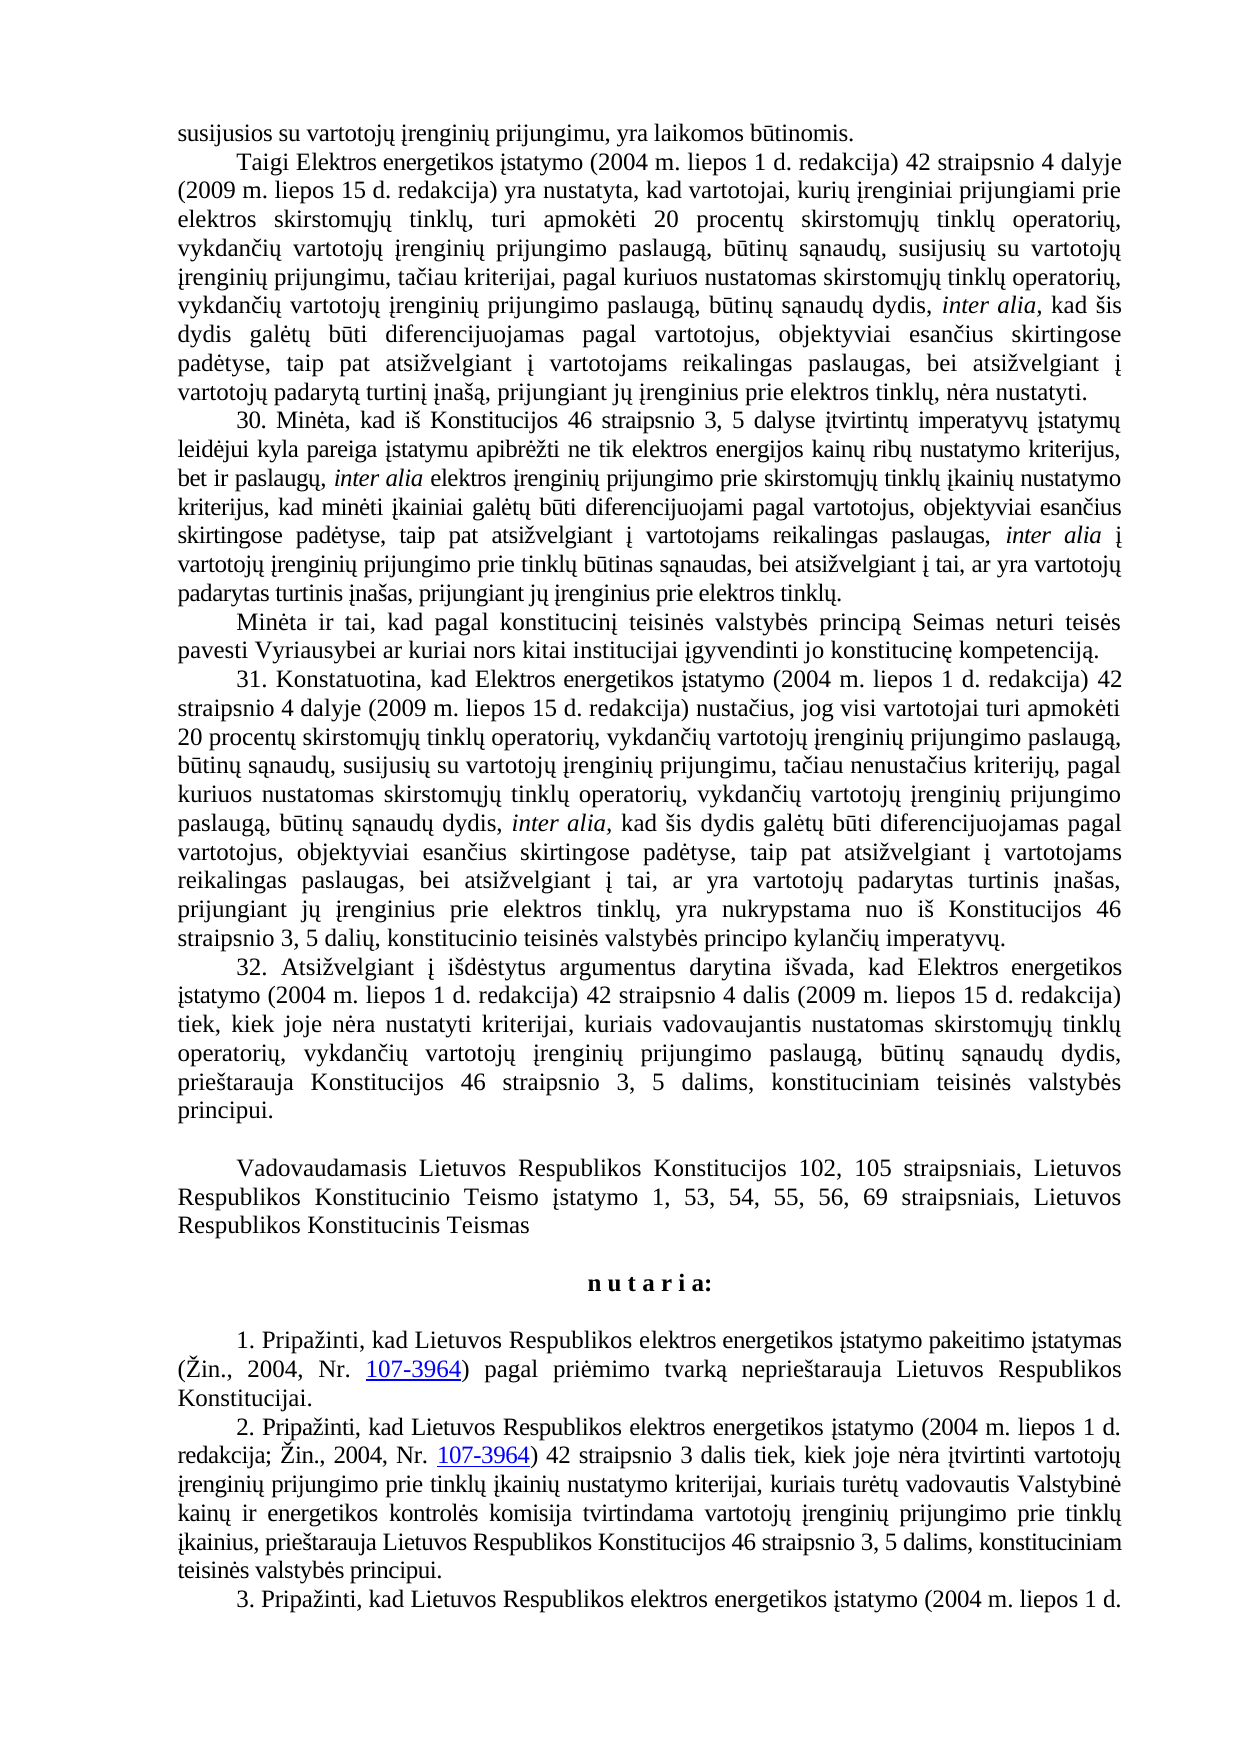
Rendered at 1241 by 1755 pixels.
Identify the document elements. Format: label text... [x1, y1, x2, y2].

text susijusios su vartotojų įrenginių prijungimu, yra laikomos būtinomis. [177, 118, 1122, 147]
text 32. Atsižvelgiant į išdėstytus argumentus darytina išvada, kad Elektros energetikos įstatymo (2004 m. liepos 1 d. redakcija) 42 straipsnio 4 dalis (2009 m. liepos 15 d. redakcija) tiek, kiek joje nėra nustatyti kriterijai, kuriais vadovaujantis nustatomas skirstomųjų tinklų operatorių, vykdančių vartotojų įrenginių prijungimo paslaugą, būtinų sąnaudų dydis, prieštarauja Konstitucijos 46 straipsnio 3, 5 dalims, konstituciniam teisinės valstybės principui. [177, 952, 1122, 1124]
text Vadovaudamasis Lietuvos Respublikos Konstitucijos 102, 105 straipsniais, Lietuvos Respublikos Konstitucinio Teismo įstatymo 1, 53, 54, 55, 56, 69 straipsniais, Lietuvos Respublikos Konstitucinis Teismas [177, 1153, 1122, 1239]
text n u t a r i a: [177, 1268, 1122, 1297]
text 30. Minėta, kad iš Konstitucijos 46 straipsnio 3, 5 dalyse įtvirtintų imperatyvų įstatymų leidėjui kyla pareiga įstatymu apibrėžti ne tik elektros energijos kainų ribų nustatymo kriterijus, bet ir paslaugų, inter alia elektros įrenginių prijungimo prie skirstomųjų tinklų įkainių nustatymo kriterijus, kad minėti įkainiai galėtų būti diferencijuojami pagal vartotojus, objektyviai esančius skirtingose padėtyse, taip pat atsižvelgiant į vartotojams reikalingas paslaugas, inter alia į vartotojų įrenginių prijungimo prie tinklų būtinas sąnaudas, bei atsižvelgiant į tai, ar yra vartotojų padarytas turtinis įnašas, prijungiant jų įrenginius prie elektros tinklų. [177, 406, 1122, 607]
text 1. Pripažinti, kad Lietuvos Respublikos elektros energetikos įstatymo pakeitimo įstatymas (Žin., 2004, Nr. 107-3964) pagal priėmimo tvarką neprieštarauja Lietuvos Respublikos Konstitucijai. [177, 1326, 1122, 1412]
text Taigi Elektros energetikos įstatymo (2004 m. liepos 1 d. redakcija) 42 straipsnio 4 dalyje (2009 m. liepos 15 d. redakcija) yra nustatyta, kad vartotojai, kurių įrenginiai prijungiami prie elektros skirstomųjų tinklų, turi apmokėti 20 procentų skirstomųjų tinklų operatorių, vykdančių vartotojų įrenginių prijungimo paslaugą, būtinų sąnaudų, susijusių su vartotojų įrenginių prijungimu, tačiau kriterijai, pagal kuriuos nustatomas skirstomųjų tinklų operatorių, vykdančių vartotojų įrenginių prijungimo paslaugą, būtinų sąnaudų dydis, inter alia, kad šis dydis galėtų būti diferencijuojamas pagal vartotojus, objektyviai esančius skirtingose padėtyse, taip pat atsižvelgiant į vartotojams reikalingas paslaugas, bei atsižvelgiant į vartotojų padarytą turtinį įnašą, prijungiant jų įrenginius prie elektros tinklų, nėra nustatyti. [177, 147, 1122, 406]
text Minėta ir tai, kad pagal konstitucinį teisinės valstybės principą Seimas neturi teisės pavesti Vyriausybei ar kuriai nors kitai institucijai įgyvendinti jo konstitucinę kompetenciją. [177, 607, 1122, 664]
text 31. Konstatuotina, kad Elektros energetikos įstatymo (2004 m. liepos 1 d. redakcija) 42 straipsnio 4 dalyje (2009 m. liepos 15 d. redakcija) nustačius, jog visi vartotojai turi apmokėti 20 procentų skirstomųjų tinklų operatorių, vykdančių vartotojų įrenginių prijungimo paslaugą, būtinų sąnaudų, susijusių su vartotojų įrenginių prijungimu, tačiau nenustačius kriterijų, pagal kuriuos nustatomas skirstomųjų tinklų operatorių, vykdančių vartotojų įrenginių prijungimo paslaugą, būtinų sąnaudų dydis, inter alia, kad šis dydis galėtų būti diferencijuojamas pagal vartotojus, objektyviai esančius skirtingose padėtyse, taip pat atsižvelgiant į vartotojams reikalingas paslaugas, bei atsižvelgiant į tai, ar yra vartotojų padarytas turtinis įnašas, prijungiant jų įrenginius prie elektros tinklų, yra nukrypstama nuo iš Konstitucijos 46 straipsnio 3, 5 dalių, konstitucinio teisinės valstybės principo kylančių imperatyvų. [177, 664, 1122, 952]
text 3. Pripažinti, kad Lietuvos Respublikos elektros energetikos įstatymo (2004 m. liepos 1 d. [177, 1584, 1122, 1613]
text 2. Pripažinti, kad Lietuvos Respublikos elektros energetikos įstatymo (2004 m. liepos 1 d. redakcija; Žin., 2004, Nr. 107-3964) 42 straipsnio 3 dalis tiek, kiek joje nėra įtvirtinti vartotojų įrenginių prijungimo prie tinklų įkainių nustatymo kriterijai, kuriais turėtų vadovautis Valstybinė kainų ir energetikos kontrolės komisija tvirtindama vartotojų įrenginių prijungimo prie tinklų įkainius, prieštarauja Lietuvos Respublikos Konstitucijos 46 straipsnio 3, 5 dalims, konstituciniam teisinės valstybės principui. [177, 1412, 1122, 1584]
